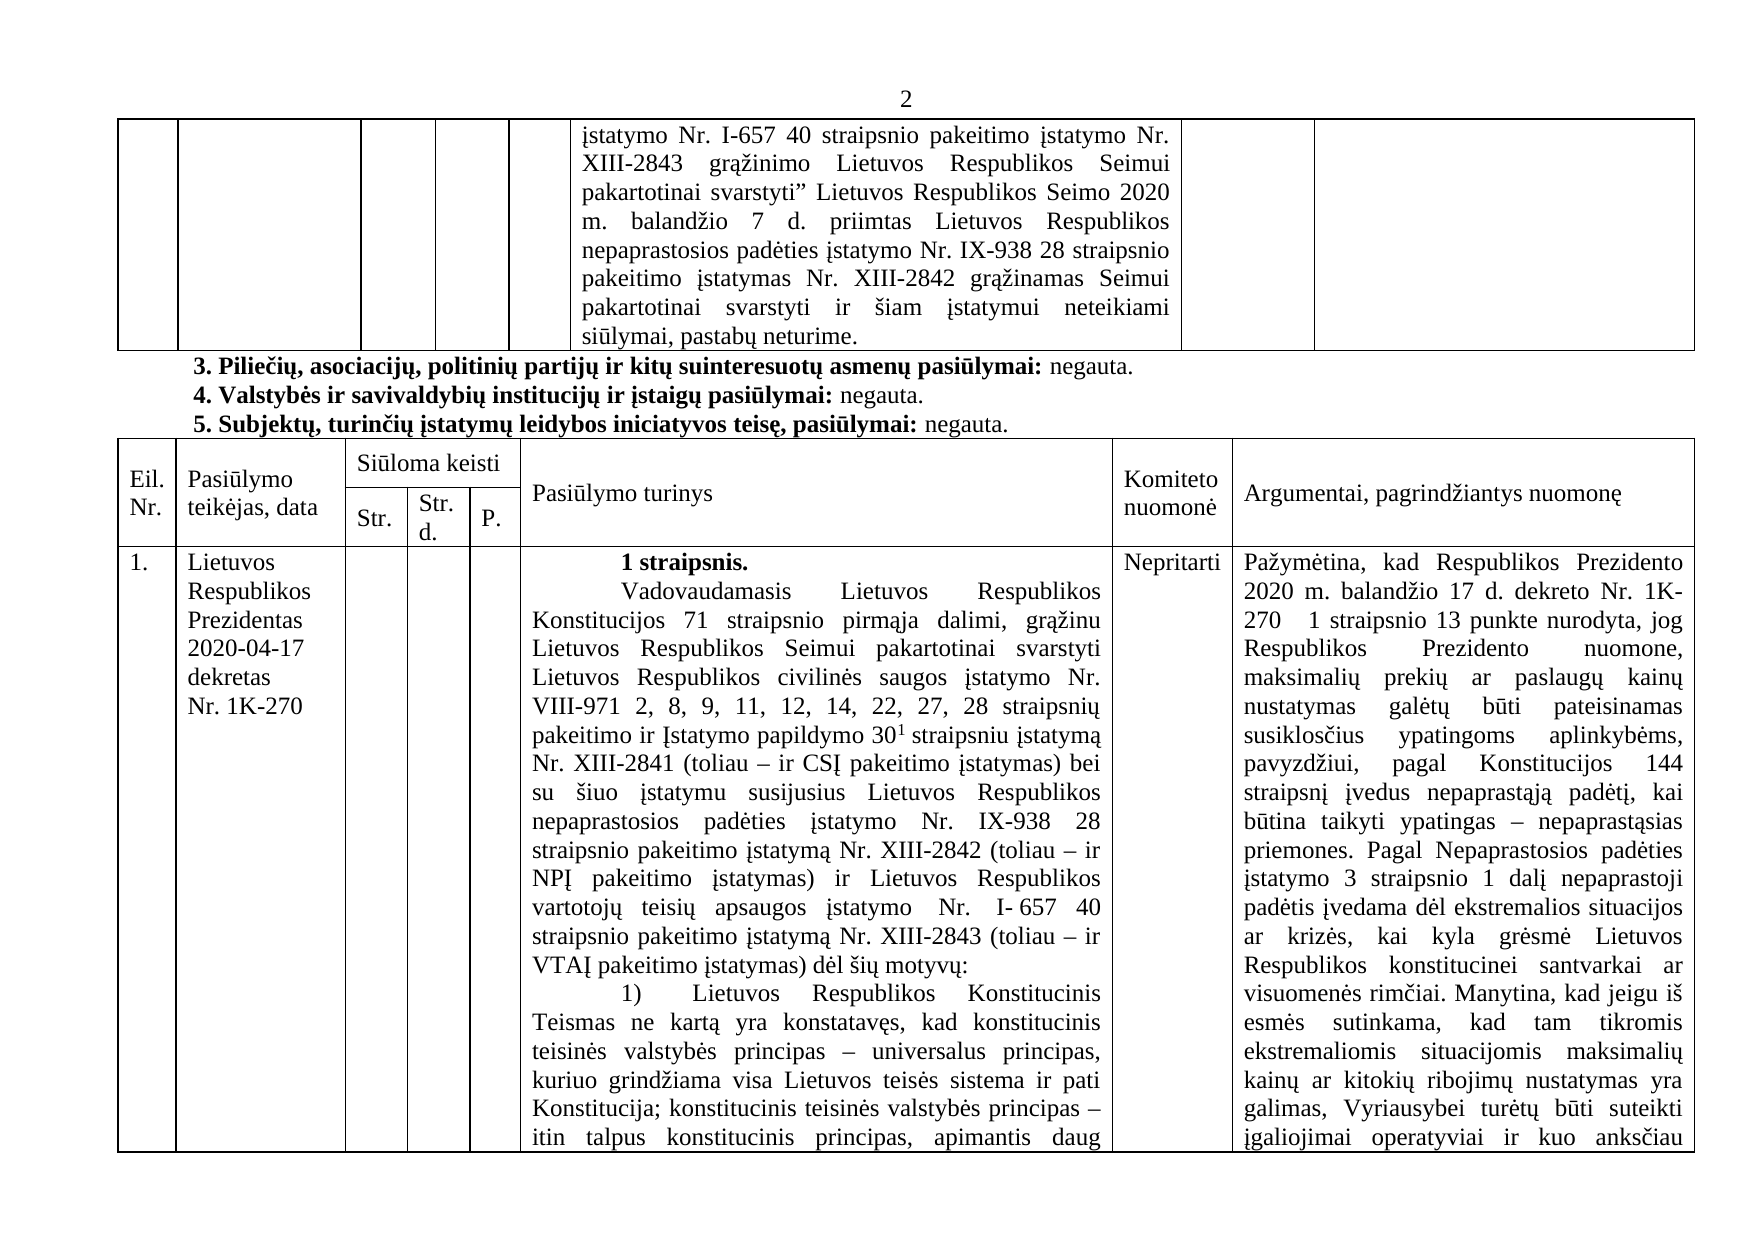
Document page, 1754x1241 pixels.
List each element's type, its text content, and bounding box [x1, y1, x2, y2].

table_cell 1 straipsnis. Vadovaudamasis Lietuvos Respublikos Konstitucijos 71 straipsnio pirmąja dalimi, grąžinu Lietuvos Respublikos Seimui pakartotinai svarstyti Lietuvos Respublikos civilinės saugos įstatymo Nr. VIII-971 2, 8, 9, 11, 12, 14, 22, 27, 28 straipsnių pakeitimo ir Įstatymo papildymo 301 straipsniu įstatymą Nr. XIII-2841 (toliau – ir CSĮ pakeitimo įstatymas) bei su šiuo įstatymu susijusius Lietuvos Respublikos nepaprastosios padėties įstatymo Nr. IX-938 28 straipsnio pakeitimo įstatymą Nr. XIII-2842 (toliau – ir NPĮ pakeitimo įstatymas) ir Lietuvos Respublikos vartotojų teisių apsaugos įstatymo Nr. I- 657 40 straipsnio pakeitimo įstatymą Nr. XIII-2843 (toliau – ir VTAĮ pakeitimo įstatymas) dėl šių motyvų: 1) Lietuvos Respublikos Konstitucinis Teismas ne kartą yra konstatavęs, kad konstitucinis teisinės valstybės principas – universalus principas, kuriuo grindžiama visa Lietuvos teisės sistema ir pati Konstitucija; konstitucinis teisinės valstybės principas – itin talpus konstitucinis principas, apimantis daug [521, 547, 1112, 1151]
text 5. Subjektų, turinčių įstatymų leidybos iniciatyvos teisę, pasiūlymai: negauta. [118, 409, 1694, 437]
table_cell Lietuvos Respublikos Prezidentas 2020-04-17 dekretas Nr. 1K-270 [177, 547, 345, 1151]
table_header Siūloma keisti [346, 439, 520, 487]
table_cell [436, 120, 508, 350]
table_cell [119, 120, 177, 350]
table_cell Str. d. [408, 488, 469, 546]
table_header Argumentai, pagrindžiantys nuomonę [1233, 439, 1694, 546]
table_cell [362, 120, 435, 350]
table_header Pasiūlymo turinys [521, 439, 1112, 546]
table_cell Nepritarti [1113, 547, 1232, 1151]
table_cell [346, 547, 407, 1151]
table_cell [1315, 120, 1694, 350]
table_cell įstatymo Nr. I-657 40 straipsnio pakeitimo įstatymo Nr. XIII-2843 grąžinimo Lietuvos Respublikos Seimui pakartotinai svarstyti” Lietuvos Respublikos Seimo 2020 m. balandžio 7 d. priimtas Lietuvos Respublikos nepaprastosios padėties įstatymo Nr. IX-938 28 straipsnio pakeitimo įstatymas Nr. XIII-2842 grąžinamas Seimui pakartotinai svarstyti ir šiam įstatymui neteikiami siūlymai, pastabų neturime. [571, 120, 1181, 350]
table_cell P. [471, 488, 520, 546]
text 3. Piliečių, asociacijų, politinių partijų ir kitų suinteresuotų asmenų pasiūlymai: negauta. [118, 351, 1694, 380]
table_cell Pažymėtina, kad Respublikos Prezidento 2020 m. balandžio 17 d. dekreto Nr. 1K-270 1 straipsnio 13 punkte nurodyta, jog Respublikos Prezidento nuomone, maksimalių prekių ar paslaugų kainų nustatymas galėtų būti pateisinamas susiklosčius ypatingoms aplinkybėms, pavyzdžiui, pagal Konstitucijos 144 straipsnį įvedus nepaprastąją padėtį, kai būtina taikyti ypatingas – nepaprastąsias priemones. Pagal Nepaprastosios padėties įstatymo 3 straipsnio 1 dalį nepaprastoji padėtis įvedama dėl ekstremalios situacijos ar krizės, kai kyla grėsmė Lietuvos Respublikos konstitucinei santvarkai ar visuomenės rimčiai. Manytina, kad jeigu iš esmės sutinkama, kad tam tikromis ekstremaliomis situacijomis maksimalių kainų ar kitokių ribojimų nustatymas yra galimas, Vyriausybei turėtų būti suteikti įgaliojimai operatyviai ir kuo anksčiau [1233, 547, 1694, 1151]
table_header Komiteto nuomonė [1113, 439, 1232, 546]
table_cell [179, 120, 360, 350]
table_header Eil. Nr. [119, 439, 175, 546]
table_header Pasiūlymo teikėjas, data [177, 439, 345, 546]
table_cell [1182, 120, 1314, 350]
table_cell [510, 120, 570, 350]
table_cell Str. [346, 488, 407, 546]
table_cell [471, 547, 520, 1151]
table_cell 1. [119, 547, 175, 1151]
table_cell [408, 547, 469, 1151]
text 4. Valstybės ir savivaldybių institucijų ir įstaigų pasiūlymai: negauta. [118, 380, 1694, 409]
